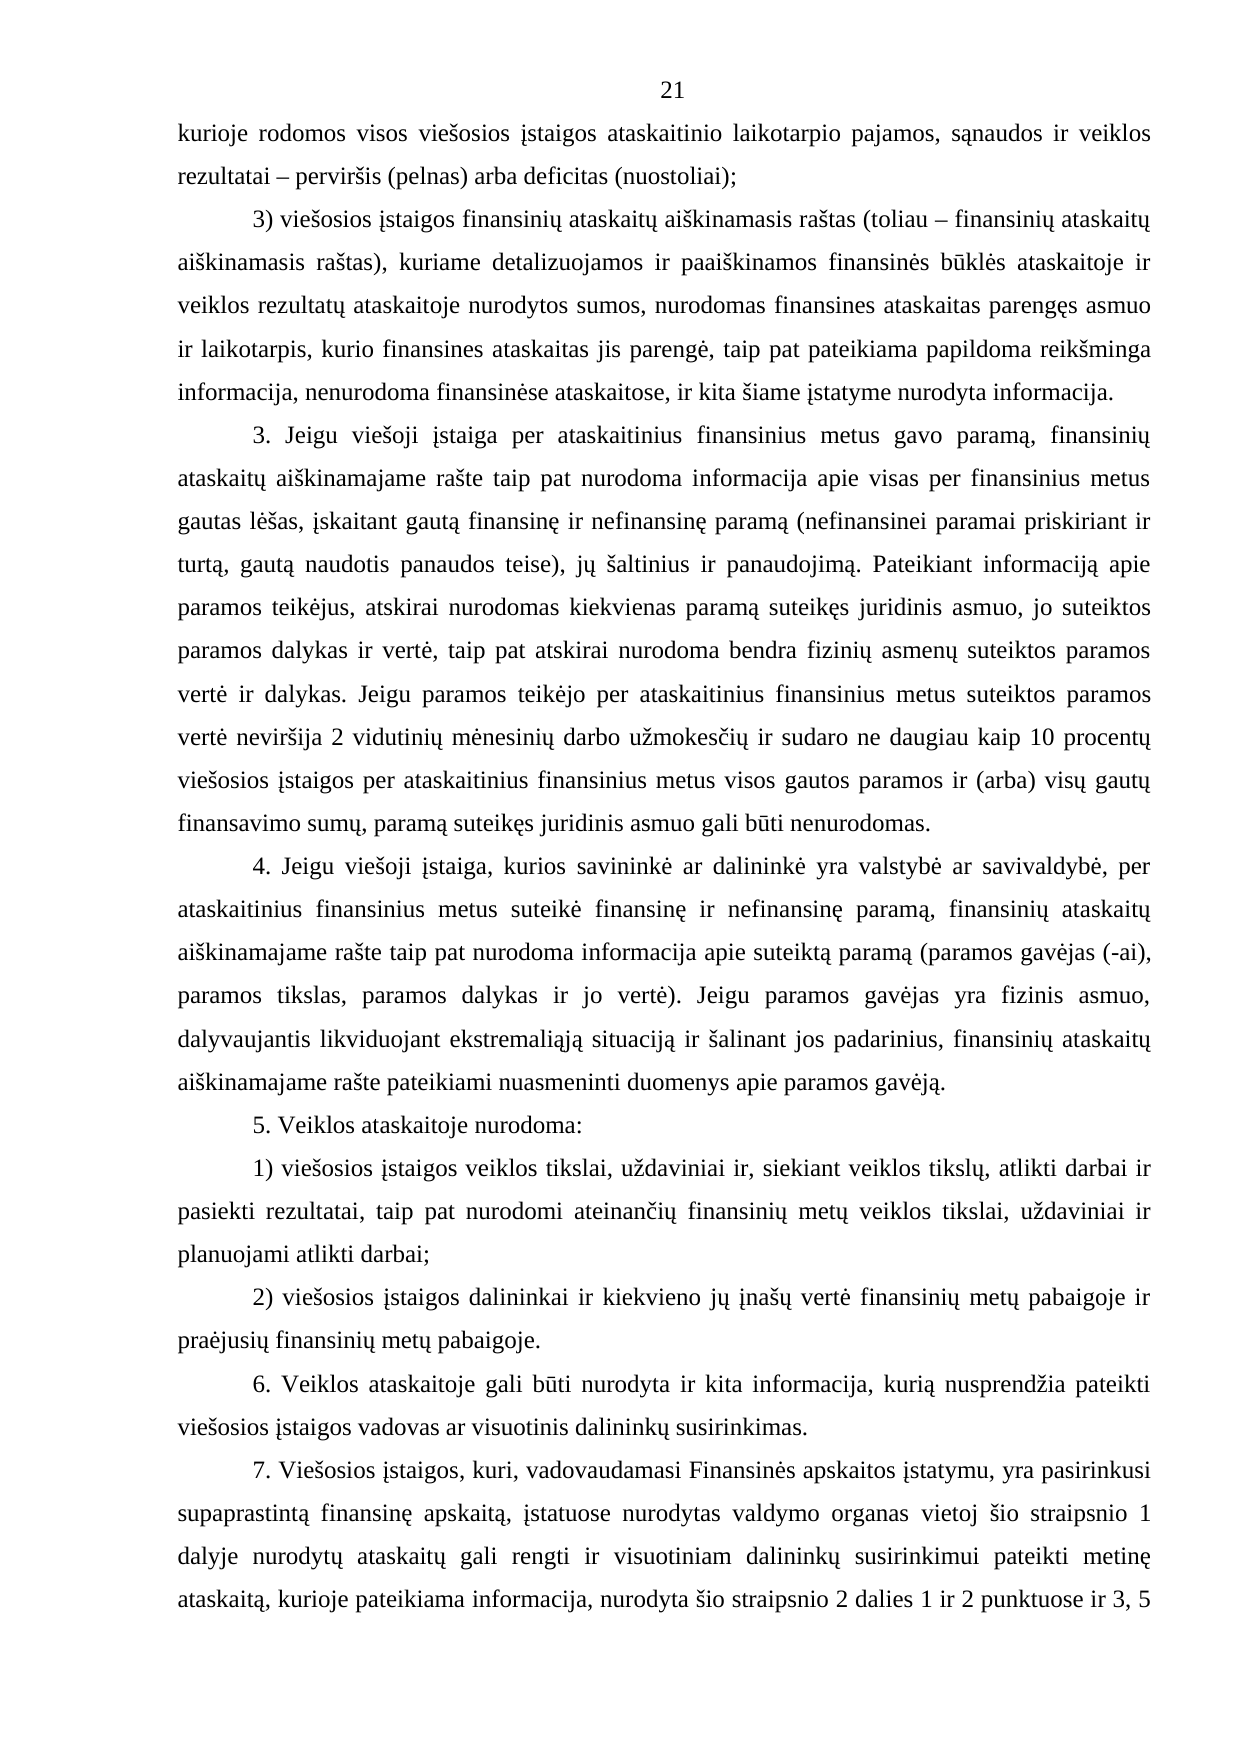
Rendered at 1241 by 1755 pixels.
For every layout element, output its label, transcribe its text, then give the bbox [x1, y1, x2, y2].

text 3. Jeigu viešoji įstaiga per ataskaitinius finansinius metus gavo paramą, finansinių ataskaitų aiškinamajame rašte taip pat nurodoma informacija apie visas per finansinius metus gautas lėšas, įskaitant gautą finansinę ir nefinansinę paramą (nefinansinei paramai priskiriant ir turtą, gautą naudotis panaudos teise), jų šaltinius ir panaudojimą. Pateikiant informaciją apie paramos teikėjus, atskirai nurodomas kiekvienas paramą suteikęs juridinis asmuo, jo suteiktos paramos dalykas ir vertė, taip pat atskirai nurodoma bendra fizinių asmenų suteiktos paramos vertė ir dalykas. Jeigu paramos teikėjo per ataskaitinius finansinius metus suteiktos paramos vertė neviršija 2 vidutinių mėnesinių darbo užmokesčių ir sudaro ne daugiau kaip 10 procentų viešosios įstaigos per ataskaitinius finansinius metus visos gautos paramos ir (arba) visų gautų finansavimo sumų, paramą suteikęs juridinis asmuo gali būti nenurodomas. [177, 420, 1152, 837]
text 6. Veiklos ataskaitoje gali būti nurodyta ir kita informacija, kurią nusprendžia pateikti viešosios įstaigos vadovas ar visuotinis dalininkų susirinkimas. [177, 1369, 1152, 1441]
text 2) viešosios įstaigos dalininkai ir kiekvieno jų įnašų vertė finansinių metų pabaigoje ir praėjusių finansinių metų pabaigoje. [177, 1282, 1152, 1354]
text 1) viešosios įstaigos veiklos tikslai, uždaviniai ir, siekiant veiklos tikslų, atlikti darbai ir pasiekti rezultatai, taip pat nurodomi ateinančių finansinių metų veiklos tikslai, uždaviniai ir planuojami atlikti darbai; [177, 1153, 1152, 1268]
text 5. Veiklos ataskaitoje nurodoma: [177, 1110, 1152, 1139]
text 4. Jeigu viešoji įstaiga, kurios savininkė ar dalininkė yra valstybė ar savivaldybė, per ataskaitinius finansinius metus suteikė finansinę ir nefinansinę paramą, finansinių ataskaitų aiškinamajame rašte taip pat nurodoma informacija apie suteiktą paramą (paramos gavėjas (‑ai), paramos tikslas, paramos dalykas ir jo vertė). Jeigu paramos gavėjas yra fizinis asmuo, dalyvaujantis likviduojant ekstremaliąją situaciją ir šalinant jos padarinius, finansinių ataskaitų aiškinamajame rašte pateikiami nuasmeninti duomenys apie paramos gavėją. [177, 851, 1152, 1096]
text 7. Viešosios įstaigos, kuri, vadovaudamasi Finansinės apskaitos įstatymu, yra pasirinkusi supaprastintą finansinę apskaitą, įstatuose nurodytas valdymo organas vietoj šio straipsnio 1 dalyje nurodytų ataskaitų gali rengti ir visuotiniam dalininkų susirinkimui pateikti metinę ataskaitą, kurioje pateikiama informacija, nurodyta šio straipsnio 2 dalies 1 ir 2 punktuose ir 3, 5 [177, 1455, 1152, 1613]
text kurioje rodomos visos viešosios įstaigos ataskaitinio laikotarpio pajamos, sąnaudos ir veiklos rezultatai – perviršis (pelnas) arba deficitas (nuostoliai); [177, 118, 1152, 190]
text 3) viešosios įstaigos finansinių ataskaitų aiškinamasis raštas (toliau – finansinių ataskaitų aiškinamasis raštas), kuriame detalizuojamos ir paaiškinamos finansinės būklės ataskaitoje ir veiklos rezultatų ataskaitoje nurodytos sumos, nurodomas finansines ataskaitas parengęs asmuo ir laikotarpis, kurio finansines ataskaitas jis parengė, taip pat pateikiama papildoma reikšminga informacija, nenurodoma finansinėse ataskaitose, ir kita šiame įstatyme nurodyta informacija. [177, 204, 1152, 406]
